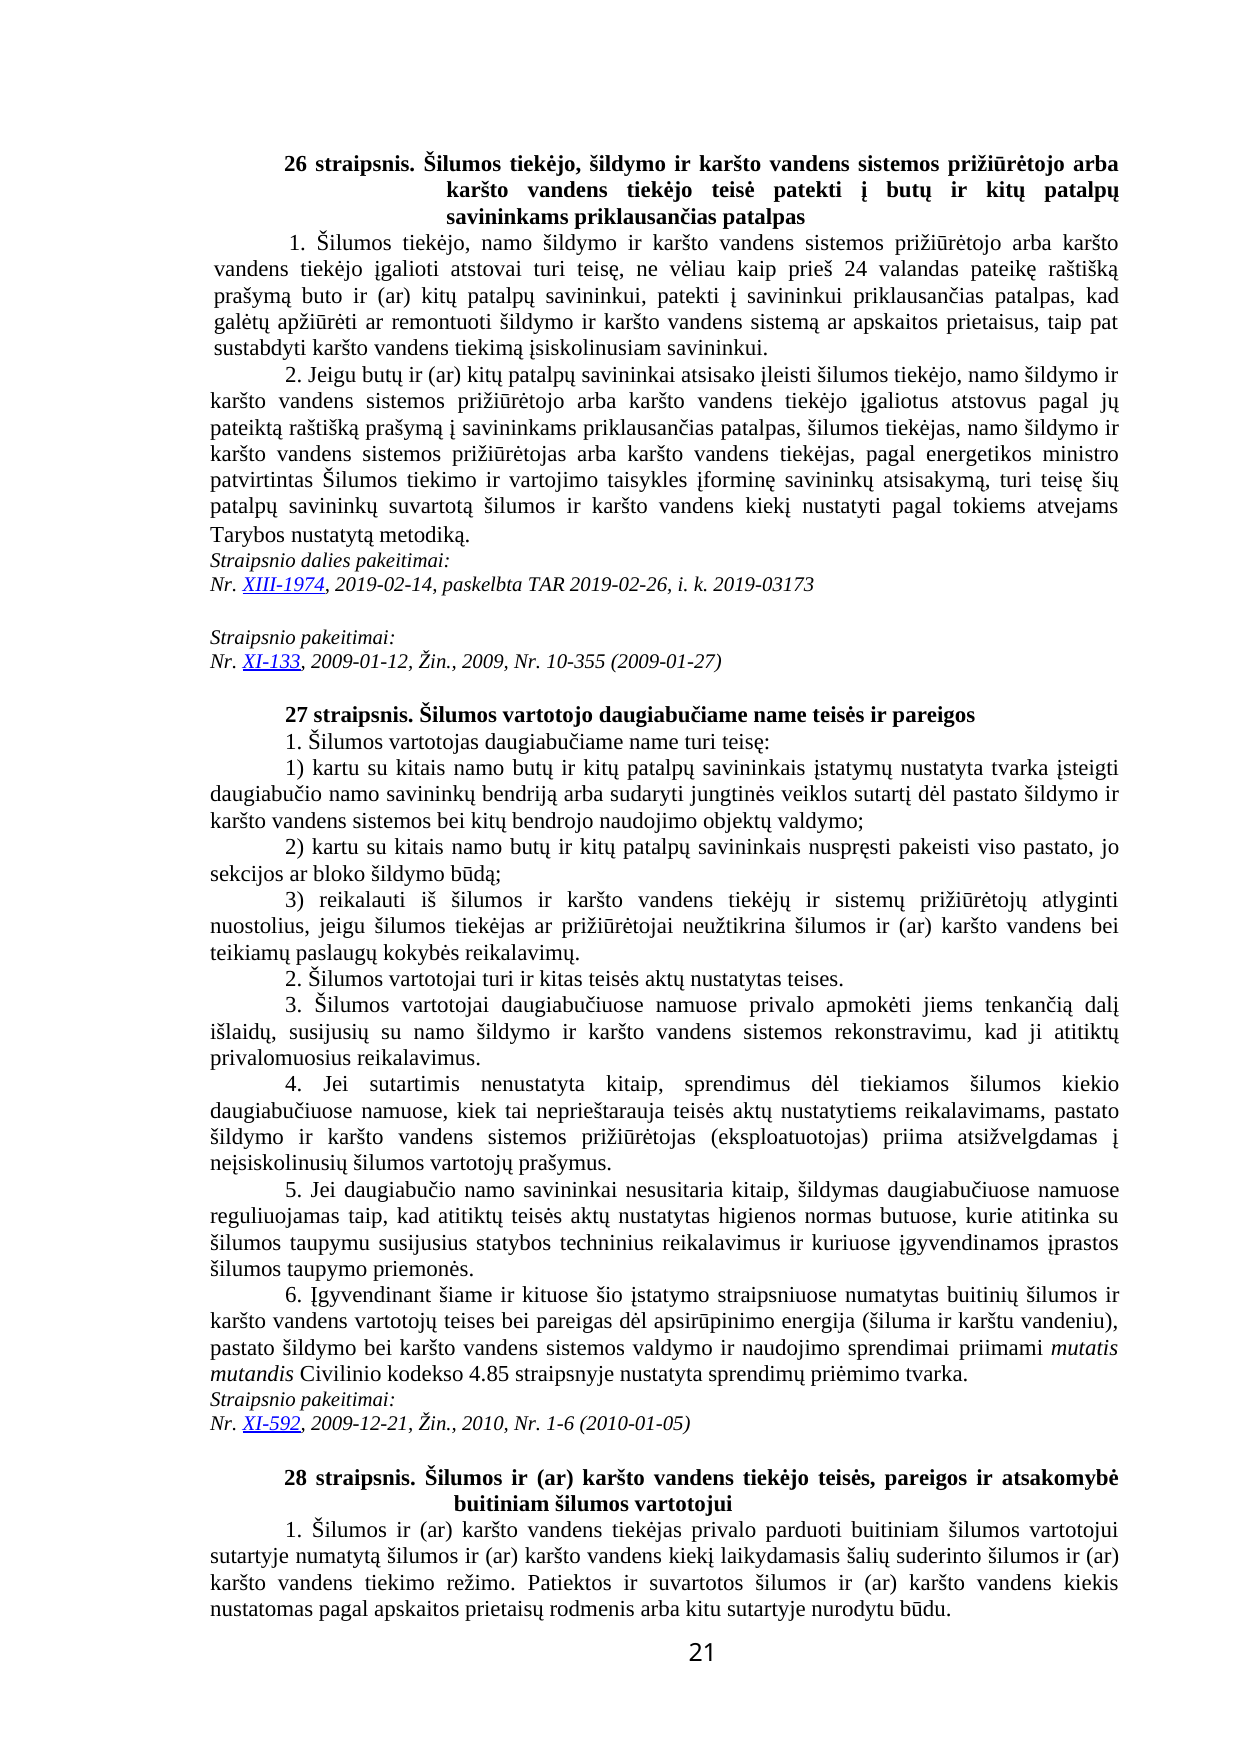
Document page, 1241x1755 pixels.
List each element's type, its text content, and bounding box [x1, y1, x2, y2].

text 1. Šilumos ir (ar) karšto vandens tiekėjas privalo parduoti buitiniam šilumos vartotojui sutartyje numatytą šilumos ir (ar) karšto vandens kiekį laikydamasis šalių suderinto šilumos ir (ar) karšto vandens tiekimo režimo. Patiektos ir suvartotos šilumos ir (ar) karšto vandens kiekis nustatomas pagal apskaitos prietaisų rodmenis arba kitu sutartyje nurodytu būdu. [210, 1516, 1120, 1622]
text 26 straipsnis. Šilumos tiekėjo, šildymo ir karšto vandens sistemos prižiūrėtojo arba karšto vandens tiekėjo teisė patekti į butų ir kitų patalpų savininkams priklausančias patalpas [284, 150, 1120, 229]
text Nr. XIII-1974, 2019-02-14, paskelbta TAR 2019-02-26, i. k. 2019-03173 [210, 572, 1120, 596]
text 3) reikalauti iš šilumos ir karšto vandens tiekėjų ir sistemų prižiūrėtojų atlyginti nuostolius, jeigu šilumos tiekėjas ar prižiūrėtojai neužtikrina šilumos ir (ar) karšto vandens bei teikiamų paslaugų kokybės reikalavimų. [210, 886, 1120, 965]
text 2) kartu su kitais namo butų ir kitų patalpų savininkais nuspręsti pakeisti viso pastato, jo sekcijos ar bloko šildymo būdą; [210, 833, 1120, 886]
text Nr. XI-592, 2009-12-21, Žin., 2010, Nr. 1-6 (2010-01-05) [210, 1411, 1120, 1435]
text 2. Šilumos vartotojai turi ir kitas teisės aktų nustatytas teises. [210, 965, 1120, 991]
text 5. Jei daugiabučio namo savininkai nesusitaria kitaip, šildymas daugiabučiuose namuose reguliuojamas taip, kad atitiktų teisės aktų nustatytas higienos normas butuose, kurie atitinka su šilumos taupymu susijusius statybos techninius reikalavimus ir kuriuose įgyvendinamos įprastos šilumos taupymo priemonės. [210, 1176, 1120, 1281]
text 6. Įgyvendinant šiame ir kituose šio įstatymo straipsniuose numatytas buitinių šilumos ir karšto vandens vartotojų teises bei pareigas dėl apsirūpinimo energija (šiluma ir karštu vandeniu), pastato šildymo bei karšto vandens sistemos valdymo ir naudojimo sprendimai priimami mutatis mutandis Civilinio kodekso 4.85 straipsnyje nustatyta sprendimų priėmimo tvarka. [210, 1281, 1120, 1387]
text Nr. XI-133, 2009-01-12, Žin., 2009, Nr. 10-355 (2009-01-27) [210, 649, 1120, 673]
text 3. Šilumos vartotojai daugiabučiuose namuose privalo apmokėti jiems tenkančią dalį išlaidų, susijusių su namo šildymo ir karšto vandens sistemos rekonstravimu, kad ji atitiktų privalomuosius reikalavimus. [210, 991, 1120, 1070]
text Straipsnio dalies pakeitimai: [210, 548, 1120, 572]
text 27 straipsnis. Šilumos vartotojo daugiabučiame name teisės ir pareigos [210, 701, 1120, 728]
text 4. Jei sutartimis nenustatyta kitaip, sprendimus dėl tiekiamos šilumos kiekio daugiabučiuose namuose, kiek tai neprieštarauja teisės aktų nustatytiems reikalavimams, pastato šildymo ir karšto vandens sistemos prižiūrėtojas (eksploatuotojas) priima atsižvelgdamas į neįsiskolinusių šilumos vartotojų prašymus. [210, 1070, 1120, 1176]
text Straipsnio pakeitimai: [210, 1387, 1120, 1411]
text 1) kartu su kitais namo butų ir kitų patalpų savininkais įstatymų nustatyta tvarka įsteigti daugiabučio namo savininkų bendriją arba sudaryti jungtinės veiklos sutartį dėl pastato šildymo ir karšto vandens sistemos bei kitų bendrojo naudojimo objektų valdymo; [210, 754, 1120, 833]
text 1. Šilumos tiekėjo, namo šildymo ir karšto vandens sistemos prižiūrėtojo arba karšto vandens tiekėjo įgalioti atstovai turi teisę, ne vėliau kaip prieš 24 valandas pateikę raštišką prašymą buto ir (ar) kitų patalpų savininkui, patekti į savininkui priklausančias patalpas, kad galėtų apžiūrėti ar remontuoti šildymo ir karšto vandens sistemą ar apskaitos prietaisus, taip pat sustabdyti karšto vandens tiekimą įsiskolinusiam savininkui. [213, 229, 1120, 361]
text 2. Jeigu butų ir (ar) kitų patalpų savininkai atsisako įleisti šilumos tiekėjo, namo šildymo ir karšto vandens sistemos prižiūrėtojo arba karšto vandens tiekėjo įgaliotus atstovus pagal jų pateiktą raštišką prašymą į savininkams priklausančias patalpas, šilumos tiekėjas, namo šildymo ir karšto vandens sistemos prižiūrėtojas arba karšto vandens tiekėjas, pagal energetikos ministro patvirtintas Šilumos tiekimo ir vartojimo taisykles įforminę savininkų atsisakymą, turi teisę šių patalpų savininkų suvartotą šilumos ir karšto vandens kiekį nustatyti pagal tokiems atvejams Tarybos nustatytą metodiką. [210, 361, 1120, 548]
text 1. Šilumos vartotojas daugiabučiame name turi teisę: [210, 728, 1120, 754]
text Straipsnio pakeitimai: [210, 624, 1120, 649]
text 28 straipsnis. Šilumos ir (ar) karšto vandens tiekėjo teisės, pareigos ir atsakomybė buitiniam šilumos vartotojui [284, 1463, 1120, 1516]
